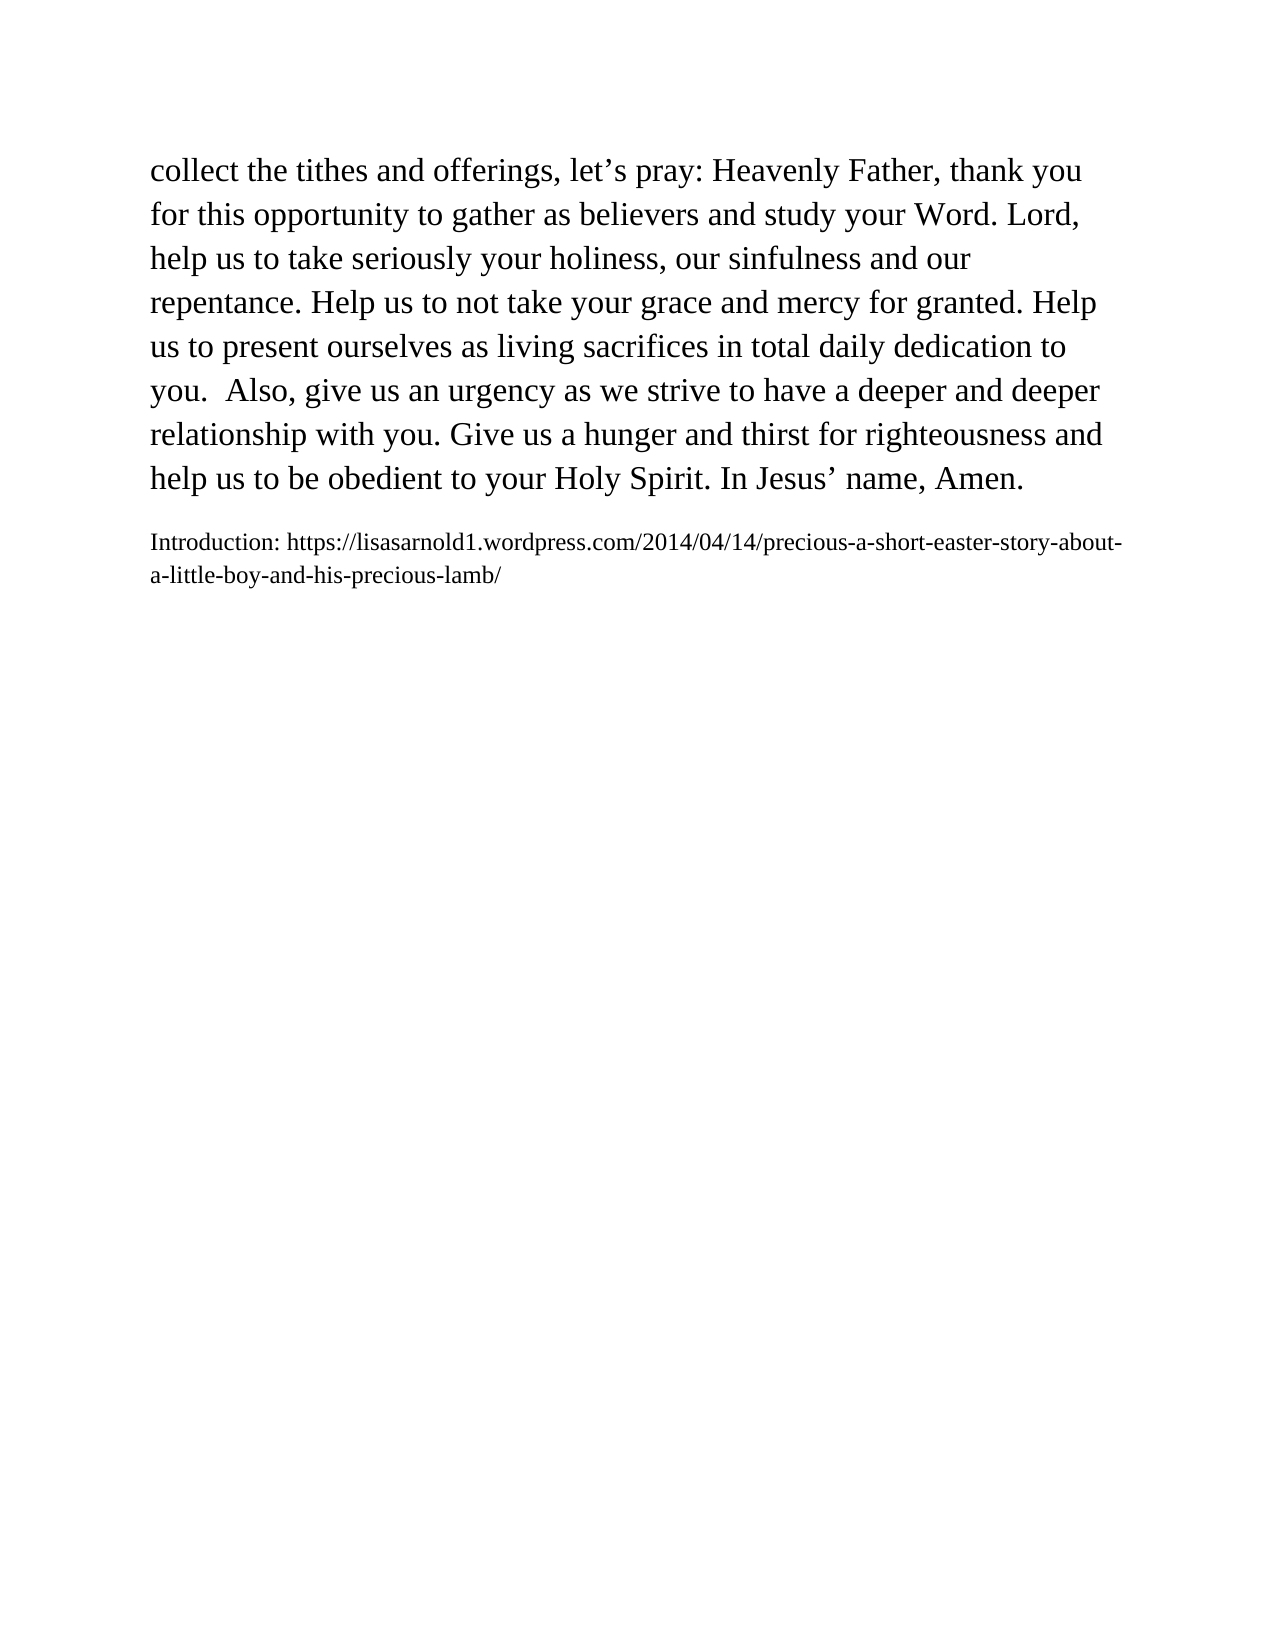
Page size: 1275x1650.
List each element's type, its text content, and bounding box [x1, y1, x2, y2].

text Introduction: https://lisasarnold1.wordpress.com/2014/04/14/precious-a-short-easter-story-about-a-little-boy-and-his-precious-lamb/ [150, 527, 1125, 589]
text collect the tithes and offerings, let’s pray: Heavenly Father, thank you for this opportunity to gather as believers and study your Word. Lord, help us to take seriously your holiness, our sinfulness and our repentance. Help us to not take your grace and mercy for granted. Help us to present ourselves as living sacrifices in total daily dedication to you. Also, give us an urgency as we strive to have a deeper and deeper relationship with you. Give us a hunger and thirst for righteousness and help us to be obedient to your Holy Spirit. In Jesus’ name, Amen. [150, 150, 1125, 497]
